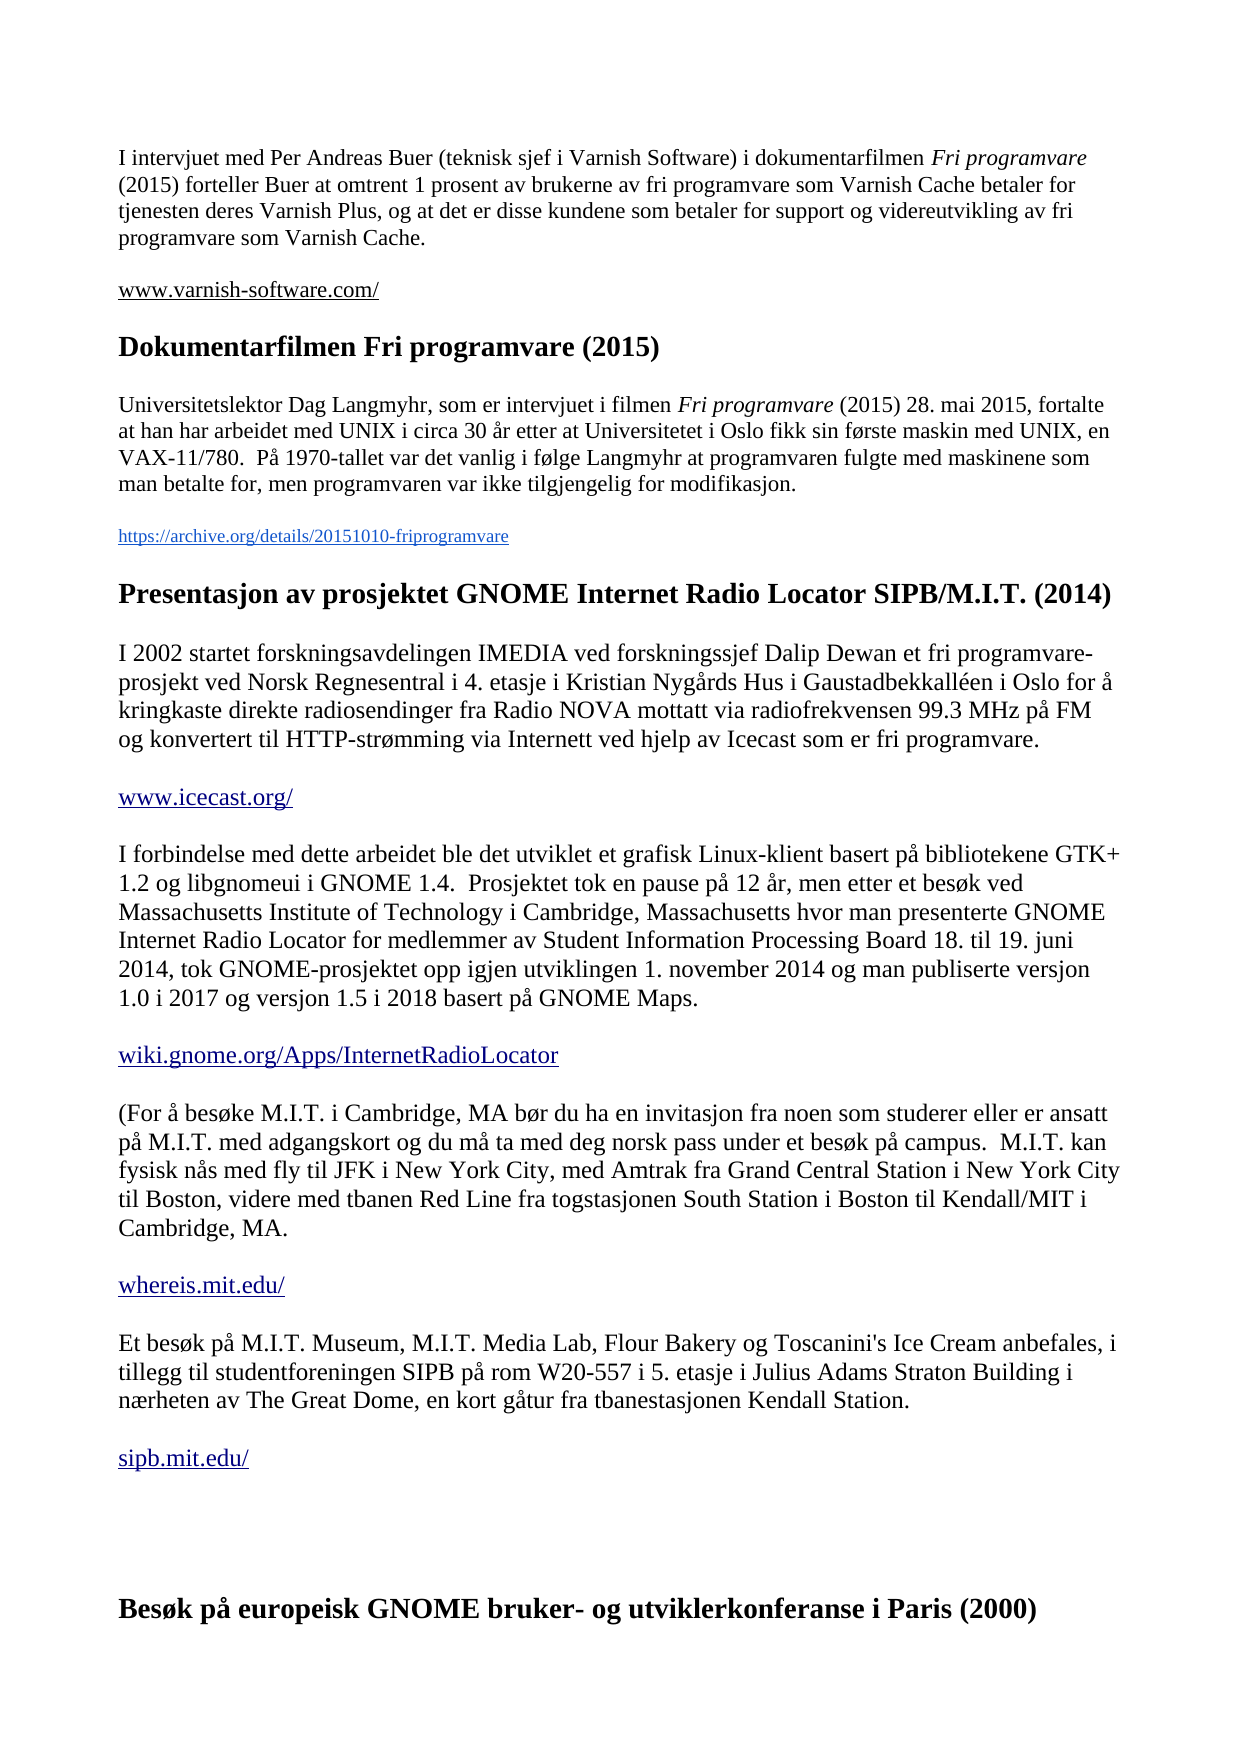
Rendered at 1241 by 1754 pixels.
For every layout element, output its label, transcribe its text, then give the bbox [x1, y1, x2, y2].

text sipb.mit.edu/ [118, 1443, 1122, 1472]
text Besøk på europeisk GNOME bruker- og utviklerkonferanse i Paris (2000) [118, 1592, 1122, 1625]
text whereis.mit.edu/ [118, 1271, 1122, 1299]
text https://archive.org/details/20151010-friprogramvare [118, 525, 1122, 547]
text I 2002 startet forskningsavdelingen IMEDIA ved forskningssjef Dalip Dewan et fri programvare-prosjekt ved Norsk Regnesentral i 4. etasje i Kristian Nygårds Hus i Gaustadbekkalléen i Oslo for å kringkaste direkte radiosendinger fra Radio NOVA mottatt via radiofrekvensen 99.3 MHz på FM og konvertert til HTTP-strømming via Internett ved hjelp av Icecast som er fri programvare. [118, 638, 1122, 753]
text I forbindelse med dette arbeidet ble det utviklet et grafisk Linux-klient basert på bibliotekene GTK+ 1.2 og libgnomeui i GNOME 1.4. Prosjektet tok en pause på 12 år, men etter et besøk ved Massachusetts Institute of Technology i Cambridge, Massachusetts hvor man presenterte GNOME Internet Radio Locator for medlemmer av Student Information Processing Board 18. til 19. juni 2014, tok GNOME-prosjektet opp igjen utviklingen 1. november 2014 og man publiserte versjon 1.0 i 2017 og versjon 1.5 i 2018 basert på GNOME Maps. [118, 839, 1122, 1012]
text Et besøk på M.I.T. Museum, M.I.T. Media Lab, Flour Bakery og Toscanini's Ice Cream anbefales, i tillegg til studentforeningen SIPB på rom W20-557 i 5. etasje i Julius Adams Straton Building i nærheten av The Great Dome, en kort gåtur fra tbanestasjonen Kendall Station. [118, 1328, 1122, 1414]
text Dokumentarfilmen Fri programvare (2015) [118, 329, 1122, 362]
text I intervjuet med Per Andreas Buer (teknisk sjef i Varnish Software) i dokumentarfilmen Fri programvare (2015) forteller Buer at omtrent 1 prosent av brukerne av fri programvare som Varnish Cache betaler for tjenesten deres Varnish Plus, og at det er disse kundene som betaler for support og videreutvikling av fri programvare som Varnish Cache. [118, 144, 1122, 250]
text Presentasjon av prosjektet GNOME Internet Radio Locator SIPB/M.I.T. (2014) [118, 576, 1122, 609]
text Universitetslektor Dag Langmyhr, som er intervjuet i filmen Fri programvare (2015) 28. mai 2015, fortalte at han har arbeidet med UNIX i circa 30 år etter at Universitetet i Oslo fikk sin første maskin med UNIX, en VAX-11/780. På 1970-tallet var det vanlig i følge Langmyhr at programvaren fulgte med maskinene som man betalte for, men programvaren var ikke tilgjengelig for modifikasjon. [118, 391, 1122, 497]
text (For å besøke M.I.T. i Cambridge, MA bør du ha en invitasjon fra noen som studerer eller er ansatt på M.I.T. med adgangskort og du må ta med deg norsk pass under et besøk på campus. M.I.T. kan fysisk nås med fly til JFK i New York City, med Amtrak fra Grand Central Station i New York City til Boston, videre med tbanen Red Line fra togstasjonen South Station i Boston til Kendall/MIT i Cambridge, MA. [118, 1098, 1122, 1242]
text www.varnish-software.com/ [118, 276, 1122, 303]
text www.icecast.org/ [118, 782, 1122, 811]
text wiki.gnome.org/Apps/InternetRadioLocator [118, 1041, 1122, 1069]
